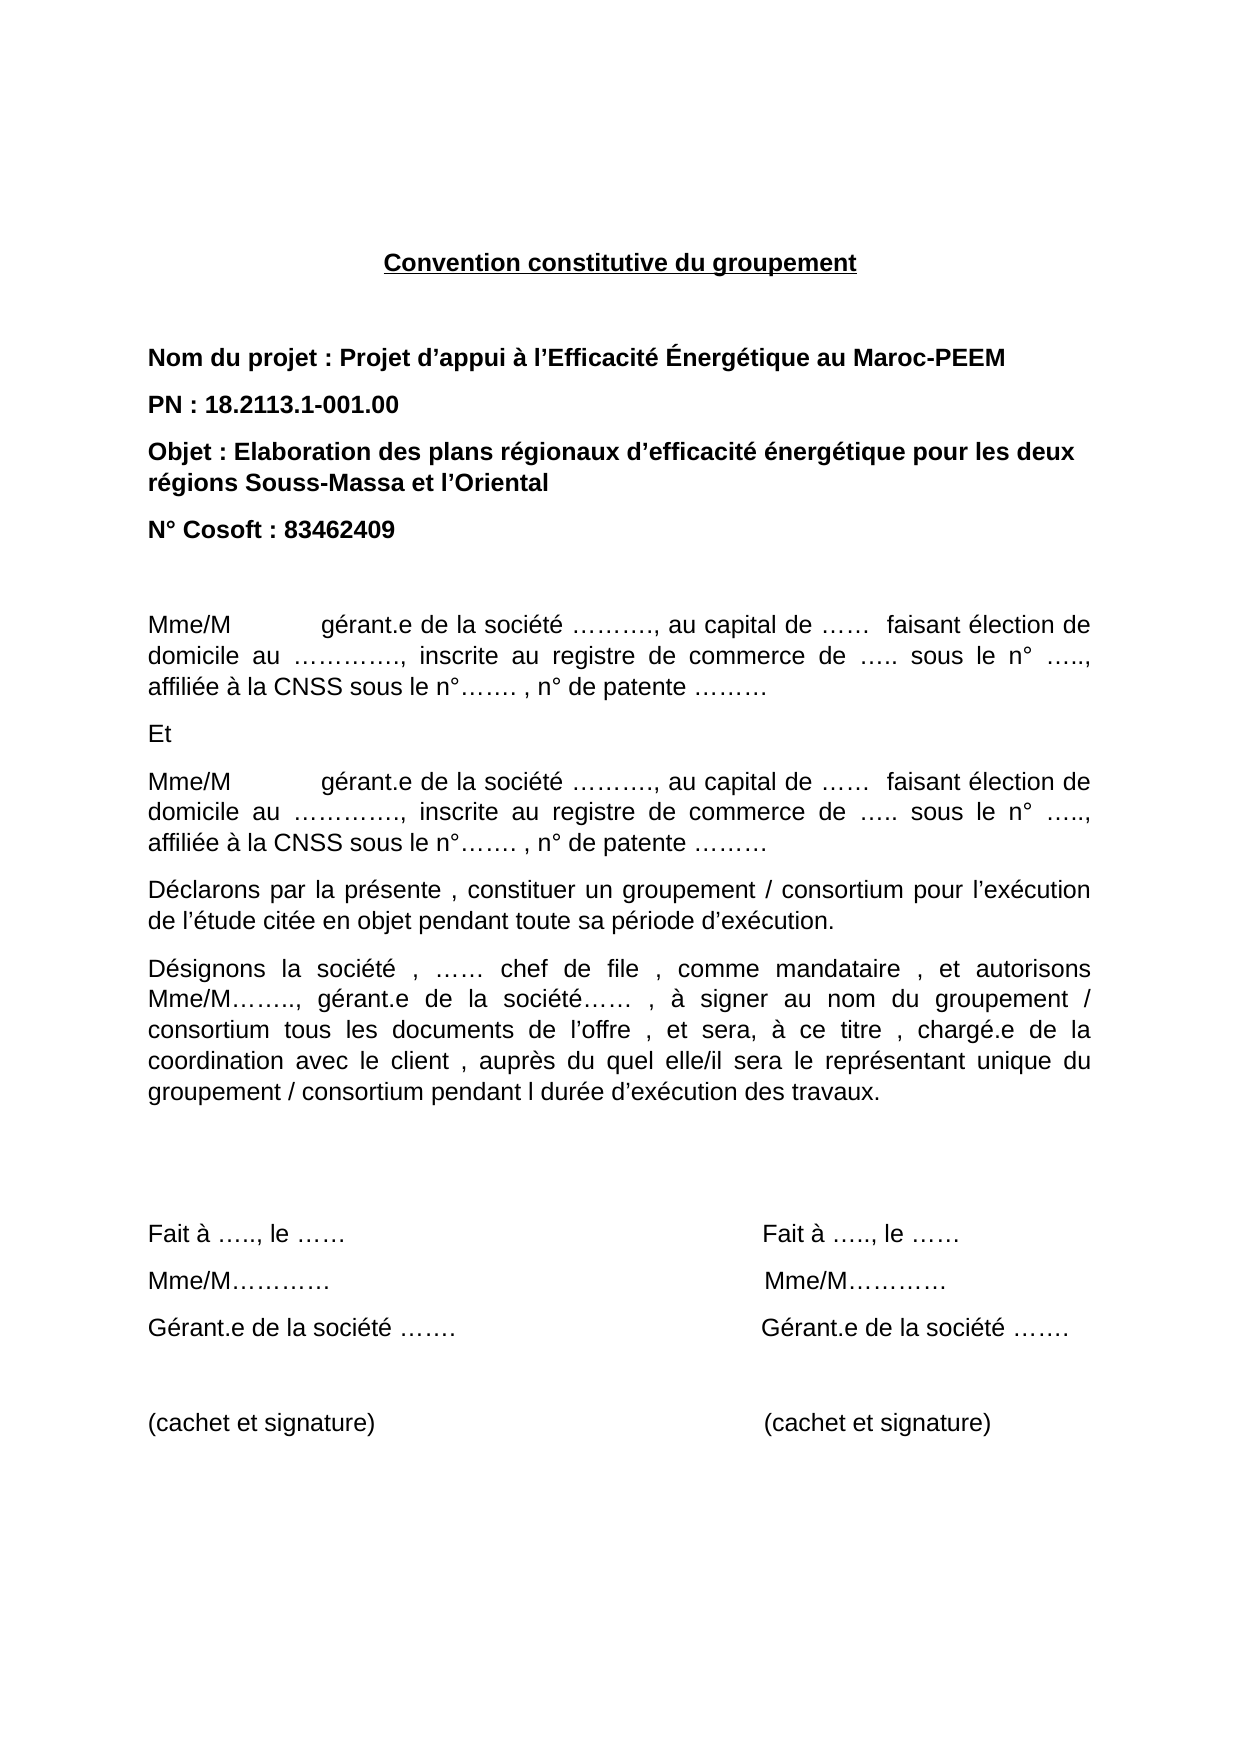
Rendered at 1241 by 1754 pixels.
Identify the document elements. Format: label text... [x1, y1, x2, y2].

text Mme/M gérant.e de la société ………., au capital de …… faisant élection de domicile au …………., inscrite au registre de commerce de ….. sous le n° ….., affiliée à la CNSS sous le n°……. , n° de patente ……… [148, 767, 1093, 857]
text (cachet et signature) (cachet et signature) [148, 1408, 1093, 1437]
text Gérant.e de la société ……. Gérant.e de la société ……. [148, 1313, 1093, 1342]
text Et [148, 719, 1093, 748]
text Convention constitutive du groupement [148, 248, 1093, 277]
text Mme/M………… Mme/M………… [148, 1266, 1093, 1295]
text Mme/M gérant.e de la société ………., au capital de …… faisant élection de domicile au …………., inscrite au registre de commerce de ….. sous le n° ….., affiliée à la CNSS sous le n°……. , n° de patente ……… [148, 610, 1093, 701]
text Nom du projet : Projet d’appui à l’Efficacité Énergétique au Maroc-PEEM [148, 343, 1093, 371]
text Objet : Elaboration des plans régionaux d’efficacité énergétique pour les deux régions Souss-Massa et l’Oriental [148, 437, 1093, 497]
text Désignons la société , …… chef de file , comme mandataire , et autorisons Mme/M…….., gérant.e de la société…… , à signer au nom du groupement / consortium tous les documents de l’offre , et sera, à ce titre , chargé.e de la coordination avec le client , auprès du quel elle/il sera le représentant unique du groupement / consortium pendant l durée d’exécution des travaux. [148, 953, 1093, 1105]
text Déclarons par la présente , constituer un groupement / consortium pour l’exécution de l’étude citée en objet pendant toute sa période d’exécution. [148, 875, 1093, 935]
text N° Cosoft : 83462409 [148, 516, 1093, 544]
text Fait à ….., le …… Fait à ….., le …… [148, 1219, 1093, 1247]
text PN : 18.2113.1-001.00 [148, 390, 1093, 419]
